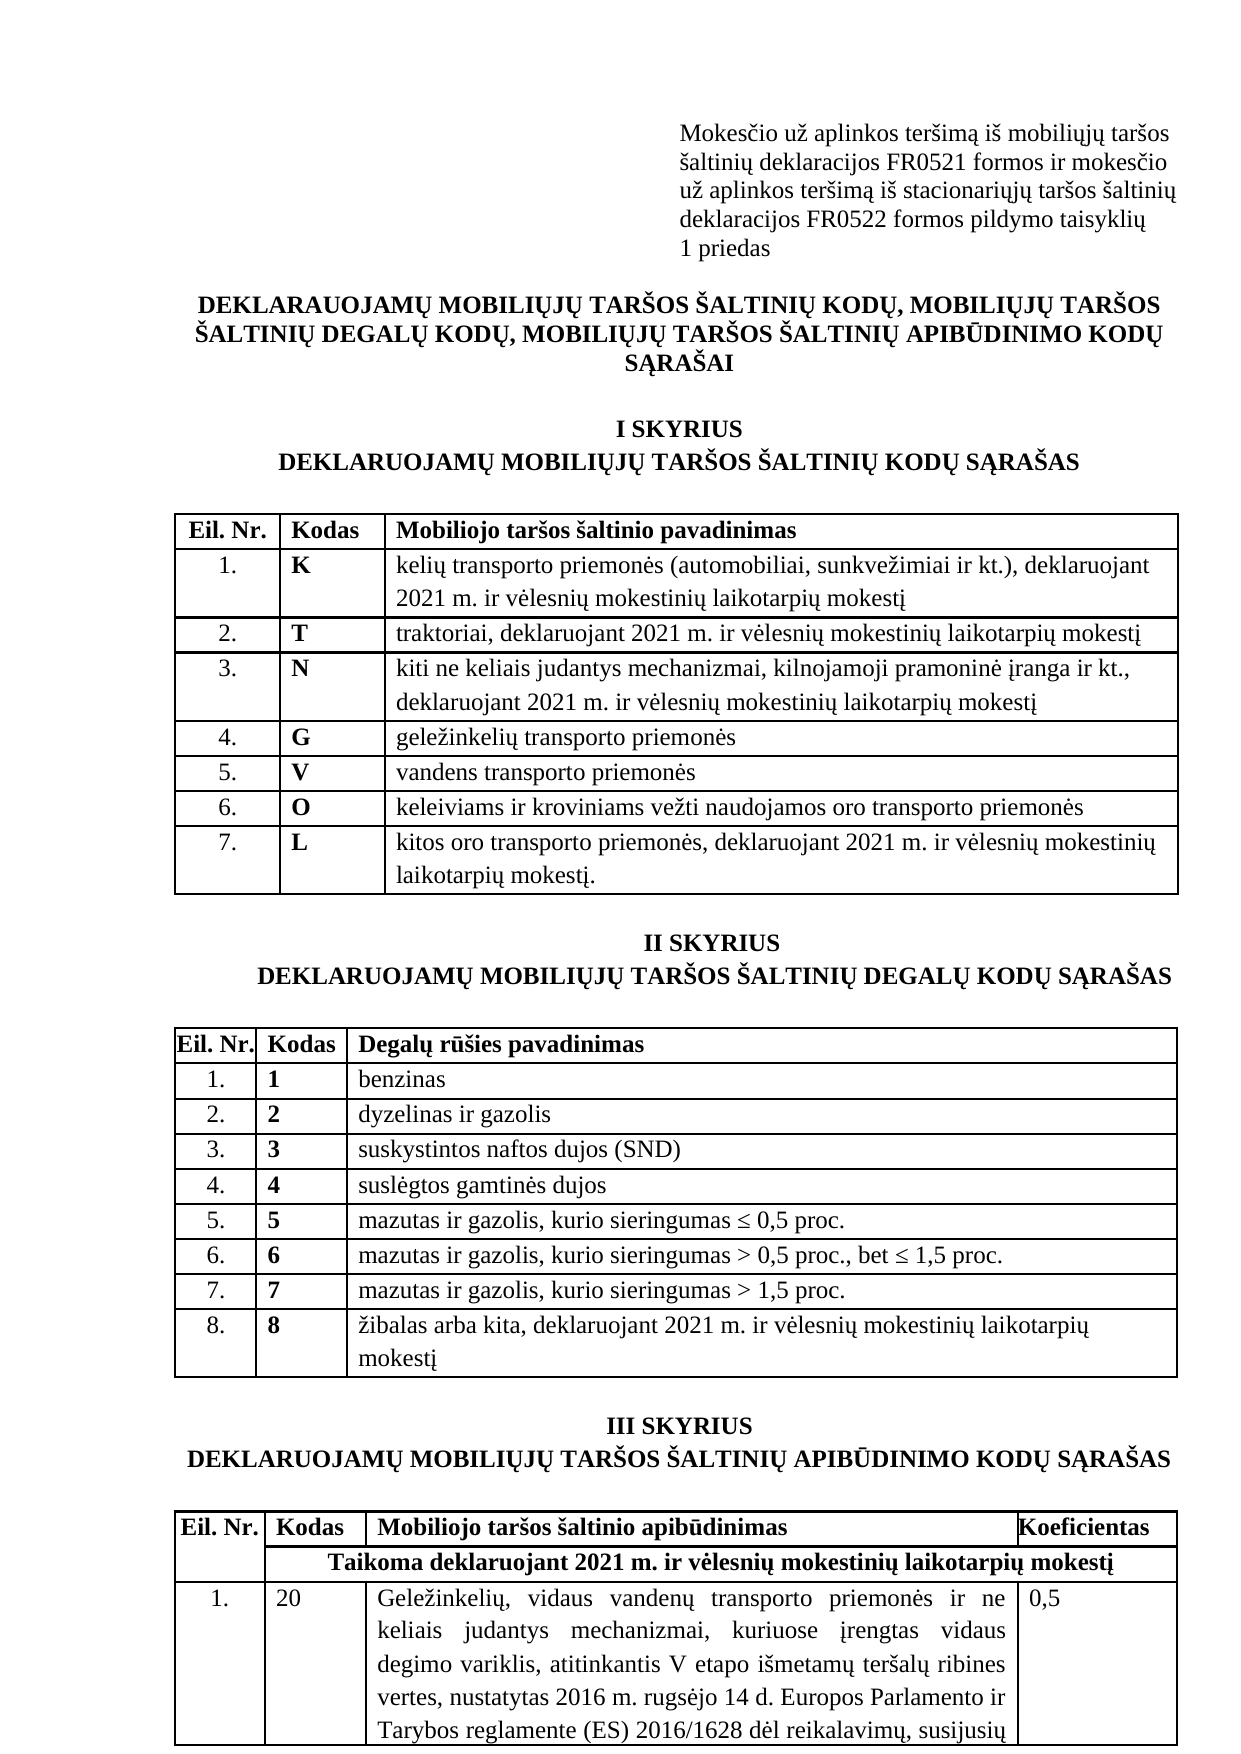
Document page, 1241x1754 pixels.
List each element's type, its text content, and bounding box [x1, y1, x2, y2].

table_cell 1. [176, 1583, 264, 1743]
text I SKYRIUS [177, 414, 1181, 443]
table_cell 4. [176, 1170, 255, 1203]
table_cell kiti ne keliais judantys mechanizmai, kilnojamoji pramoninė įranga ir kt., deklaruojant 2021 m. ir vėlesnių mokestinių laikotarpių mokestį [386, 654, 1177, 719]
table_cell traktoriai, deklaruojant 2021 m. ir vėlesnių mokestinių laikotarpių mokestį [386, 619, 1177, 651]
table_header Eil. Nr. [176, 515, 279, 548]
table_cell O [281, 792, 384, 825]
table_cell 5. [176, 1205, 255, 1238]
table_cell suslėgtos gamtinės dujos [348, 1170, 1176, 1203]
table_header Kodas [281, 515, 384, 548]
table_header Kodas [266, 1513, 365, 1545]
table_cell mazutas ir gazolis, kurio sieringumas > 1,5 proc. [348, 1275, 1176, 1308]
table_cell 7. [176, 1275, 255, 1308]
table_cell 1. [176, 1064, 255, 1097]
table_header Mobiliojo taršos šaltinio pavadinimas [386, 515, 1177, 548]
table_cell 4 [257, 1170, 346, 1203]
table_cell 6. [176, 1240, 255, 1273]
table_cell N [281, 654, 384, 719]
text DEKLARAUOJAMŲ MOBILIŲJŲ TARŠOS ŠALTINIŲ KODŲ, MOBILIŲJŲ TARŠOS ŠALTINIŲ DEGALŲ KODŲ, MOBILIŲJŲ TARŠOS ŠALTINIŲ APIBŪDINIMO KODŲ SĄRAŠAI [177, 291, 1181, 377]
text už aplinkos teršimą iš stacionariųjų taršos šaltinių [679, 176, 1181, 204]
table_cell L [281, 827, 384, 893]
table_cell 8. [176, 1310, 255, 1376]
text 1 priedas [679, 233, 1181, 262]
table_header Mobiliojo taršos šaltinio apibūdinimas [367, 1513, 1017, 1545]
table_header Kodas [257, 1029, 346, 1062]
table_header Degalų rūšies pavadinimas [348, 1029, 1176, 1062]
table_cell 6 [257, 1240, 346, 1273]
table_cell Geležinkelių, vidaus vandenų transporto priemonės ir ne keliais judantys mechanizmai, kuriuose įrengtas vidaus degimo variklis, atitinkantis V etapo išmetamų teršalų ribines vertes, nustatytas 2016 m. rugsėjo 14 d. Europos Parlamento ir Tarybos reglamente (ES) 2016/1628 dėl reikalavimų, susijusių [367, 1583, 1017, 1743]
table_header Eil. Nr. [176, 1029, 255, 1062]
table_header Eil. Nr. [176, 1513, 264, 1581]
table_cell 1 [257, 1064, 346, 1097]
table_cell benzinas [348, 1064, 1176, 1097]
table_cell 2. [176, 619, 279, 651]
table_cell 6. [176, 792, 279, 825]
text deklaracijos FR0522 formos pildymo taisyklių [679, 204, 1181, 233]
table_cell 3 [257, 1135, 346, 1168]
table_cell žibalas arba kita, deklaruojant 2021 m. ir vėlesnių mokestinių laikotarpių mokestį [348, 1310, 1176, 1376]
text Mokesčio už aplinkos teršimą iš mobiliųjų taršos [679, 118, 1181, 147]
table_cell 7 [257, 1275, 346, 1308]
table_cell kelių transporto priemonės (automobiliai, sunkvežimiai ir kt.), deklaruojant 2021 m. ir vėlesnių mokestinių laikotarpių mokestį [386, 550, 1177, 616]
table_cell V [281, 757, 384, 790]
table_cell K [281, 550, 384, 616]
text II SKYRIUS [178, 928, 1178, 957]
table_cell G [281, 722, 384, 755]
text DEKLARUOJAMŲ MOBILIŲJŲ TARŠOS ŠALTINIŲ APIBŪDINIMO KODŲ SĄRAŠAS [177, 1444, 1181, 1473]
table_cell keleiviams ir kroviniams vežti naudojamos oro transporto priemonės [386, 792, 1177, 825]
table_cell vandens transporto priemonės [386, 757, 1177, 790]
table_cell 2. [176, 1100, 255, 1132]
table_cell dyzelinas ir gazolis [348, 1100, 1176, 1132]
table_cell suskystintos naftos dujos (SND) [348, 1135, 1176, 1168]
text šaltinių deklaracijos FR0521 formos ir mokesčio [679, 147, 1181, 176]
text DEKLARUOJAMŲ MOBILIŲJŲ TARŠOS ŠALTINIŲ KODŲ SĄRAŠAS [177, 447, 1181, 476]
table_cell 0,5 [1019, 1583, 1176, 1743]
table_cell 7. [176, 827, 279, 893]
table_cell 20 [266, 1583, 365, 1743]
table_cell 5 [257, 1205, 346, 1238]
table_cell mazutas ir gazolis, kurio sieringumas ≤ 0,5 proc. [348, 1205, 1176, 1238]
table_cell 4. [176, 722, 279, 755]
table_cell 2 [257, 1100, 346, 1132]
table_cell geležinkelių transporto priemonės [386, 722, 1177, 755]
table_cell kitos oro transporto priemonės, deklaruojant 2021 m. ir vėlesnių mokestinių laikotarpių mokestį. [386, 827, 1177, 893]
table_cell 5. [176, 757, 279, 790]
table_cell 3. [176, 1135, 255, 1168]
table_cell 1. [176, 550, 279, 616]
table_cell T [281, 619, 384, 651]
table_cell mazutas ir gazolis, kurio sieringumas > 0,5 proc., bet ≤ 1,5 proc. [348, 1240, 1176, 1273]
table_cell 8 [257, 1310, 346, 1376]
table_header Koeficientas [1019, 1513, 1176, 1545]
text DEKLARUOJAMŲ MOBILIŲJŲ TARŠOS ŠALTINIŲ DEGALŲ KODŲ SĄRAŠAS [178, 961, 1178, 990]
text III SKYRIUS [177, 1411, 1181, 1440]
table_cell Taikoma deklaruojant 2021 m. ir vėlesnių mokestinių laikotarpių mokestį [266, 1548, 1176, 1581]
table_cell 3. [176, 654, 279, 719]
